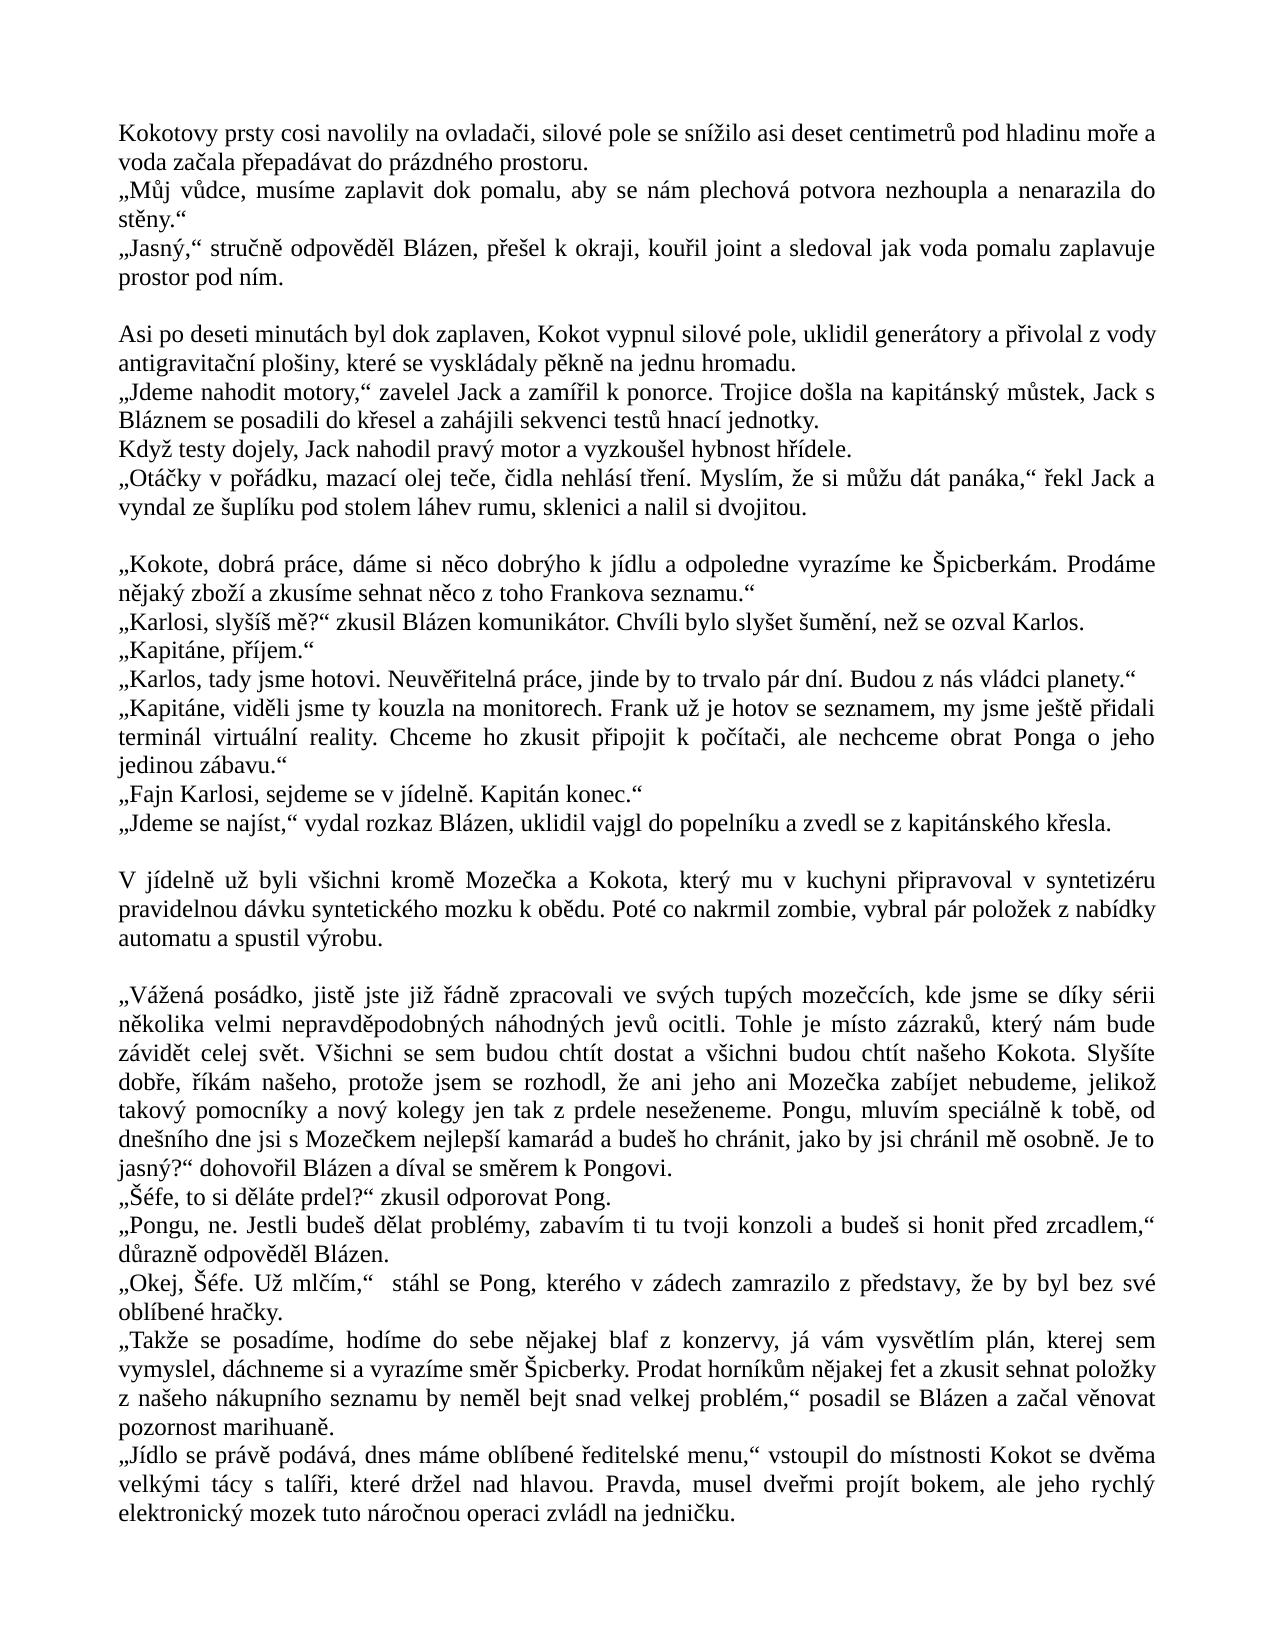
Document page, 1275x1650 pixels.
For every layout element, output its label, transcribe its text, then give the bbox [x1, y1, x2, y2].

text „Můj vůdce, musíme zaplavit dok pomalu, aby se nám plechová potvora nezhoupla a nenarazila do stěny.“ [118, 176, 1157, 233]
text Asi po deseti minutách byl dok zaplaven, Kokot vypnul silové pole, uklidil generátory a přivolal z vody antigravitační plošiny, které se vyskládaly pěkně na jednu hromadu. [118, 319, 1157, 377]
text „Šéfe, to si děláte prdel?“ zkusil odporovat Pong. [118, 1182, 1157, 1211]
text „Kapitáne, viděli jsme ty kouzla na monitorech. Frank už je hotov se seznamem, my jsme ještě přidali terminál virtuální reality. Chceme ho zkusit připojit k počítači, ale nechceme obrat Ponga o jeho jedinou zábavu.“ [118, 693, 1157, 779]
text „Otáčky v pořádku, mazací olej teče, čidla nehlásí tření. Myslím, že si můžu dát panáka,“ řekl Jack a vyndal ze šuplíku pod stolem láhev rumu, sklenici a nalil si dvojitou. [118, 463, 1157, 521]
text „Pongu, ne. Jestli budeš dělat problémy, zabavím ti tu tvoji konzoli a budeš si honit před zrcadlem,“ důrazně odpověděl Blázen. [118, 1211, 1157, 1268]
text Když testy dojely, Jack nahodil pravý motor a vyzkoušel hybnost hřídele. [118, 434, 1157, 463]
text „Jídlo se právě podává, dnes máme oblíbené ředitelské menu,“ vstoupil do místnosti Kokot se dvěma velkými tácy s talíři, které držel nad hlavou. Pravda, musel dveřmi projít bokem, ale jeho rychlý elektronický mozek tuto náročnou operaci zvládl na jedničku. [118, 1441, 1157, 1527]
text „Fajn Karlosi, sejdeme se v jídelně. Kapitán konec.“ [118, 779, 1157, 808]
text „Takže se posadíme, hodíme do sebe nějakej blaf z konzervy, já vám vysvětlím plán, kterej sem vymyslel, dáchneme si a vyrazíme směr Špicberky. Prodat horníkům nějakej fet a zkusit sehnat položky z našeho nákupního seznamu by neměl bejt snad velkej problém,“ posadil se Blázen a začal věnovat pozornost marihuaně. [118, 1326, 1157, 1441]
text „Okej, Šéfe. Už mlčím,“ stáhl se Pong, kterého v zádech zamrazilo z představy, že by byl bez své oblíbené hračky. [118, 1268, 1157, 1326]
text „Jasný,“ stručně odpověděl Blázen, přešel k okraji, kouřil joint a sledoval jak voda pomalu zaplavuje prostor pod ním. [118, 233, 1157, 291]
text „Karlos, tady jsme hotovi. Neuvěřitelná práce, jinde by to trvalo pár dní. Budou z nás vládci planety.“ [118, 664, 1157, 693]
text „Vážená posádko, jistě jste již řádně zpracovali ve svých tupých mozečcích, kde jsme se díky sérii několika velmi nepravděpodobných náhodných jevů ocitli. Tohle je místo zázraků, který nám bude závidět celej svět. Všichni se sem budou chtít dostat a všichni budou chtít našeho Kokota. Slyšíte dobře, říkám našeho, protože jsem se rozhodl, že ani jeho ani Mozečka zabíjet nebudeme, jelikož takový pomocníky a nový kolegy jen tak z prdele neseženeme. Pongu, mluvím speciálně k tobě, od dnešního dne jsi s Mozečkem nejlepší kamarád a budeš ho chránit, jako by jsi chránil mě osobně. Je to jasný?“ dohovořil Blázen a díval se směrem k Pongovi. [118, 981, 1157, 1182]
text „Kapitáne, příjem.“ [118, 636, 1157, 664]
text V jídelně už byli všichni kromě Mozečka a Kokota, který mu v kuchyni připravoval v syntetizéru pravidelnou dávku syntetického mozku k obědu. Poté co nakrmil zombie, vybral pár položek z nabídky automatu a spustil výrobu. [118, 866, 1157, 952]
text Kokotovy prsty cosi navolily na ovladači, silové pole se snížilo asi deset centimetrů pod hladinu moře a voda začala přepadávat do prázdného prostoru. [118, 118, 1157, 176]
text „Kokote, dobrá práce, dáme si něco dobrýho k jídlu a odpoledne vyrazíme ke Špicberkám. Prodáme nějaký zboží a zkusíme sehnat něco z toho Frankova seznamu.“ [118, 549, 1157, 607]
text „Karlosi, slyšíš mě?“ zkusil Blázen komunikátor. Chvíli bylo slyšet šumění, než se ozval Karlos. [118, 607, 1157, 636]
text „Jdeme nahodit motory,“ zavelel Jack a zamířil k ponorce. Trojice došla na kapitánský můstek, Jack s Bláznem se posadili do křesel a zahájili sekvenci testů hnací jednotky. [118, 377, 1157, 434]
text „Jdeme se najíst,“ vydal rozkaz Blázen, uklidil vajgl do popelníku a zvedl se z kapitánského křesla. [118, 808, 1157, 837]
